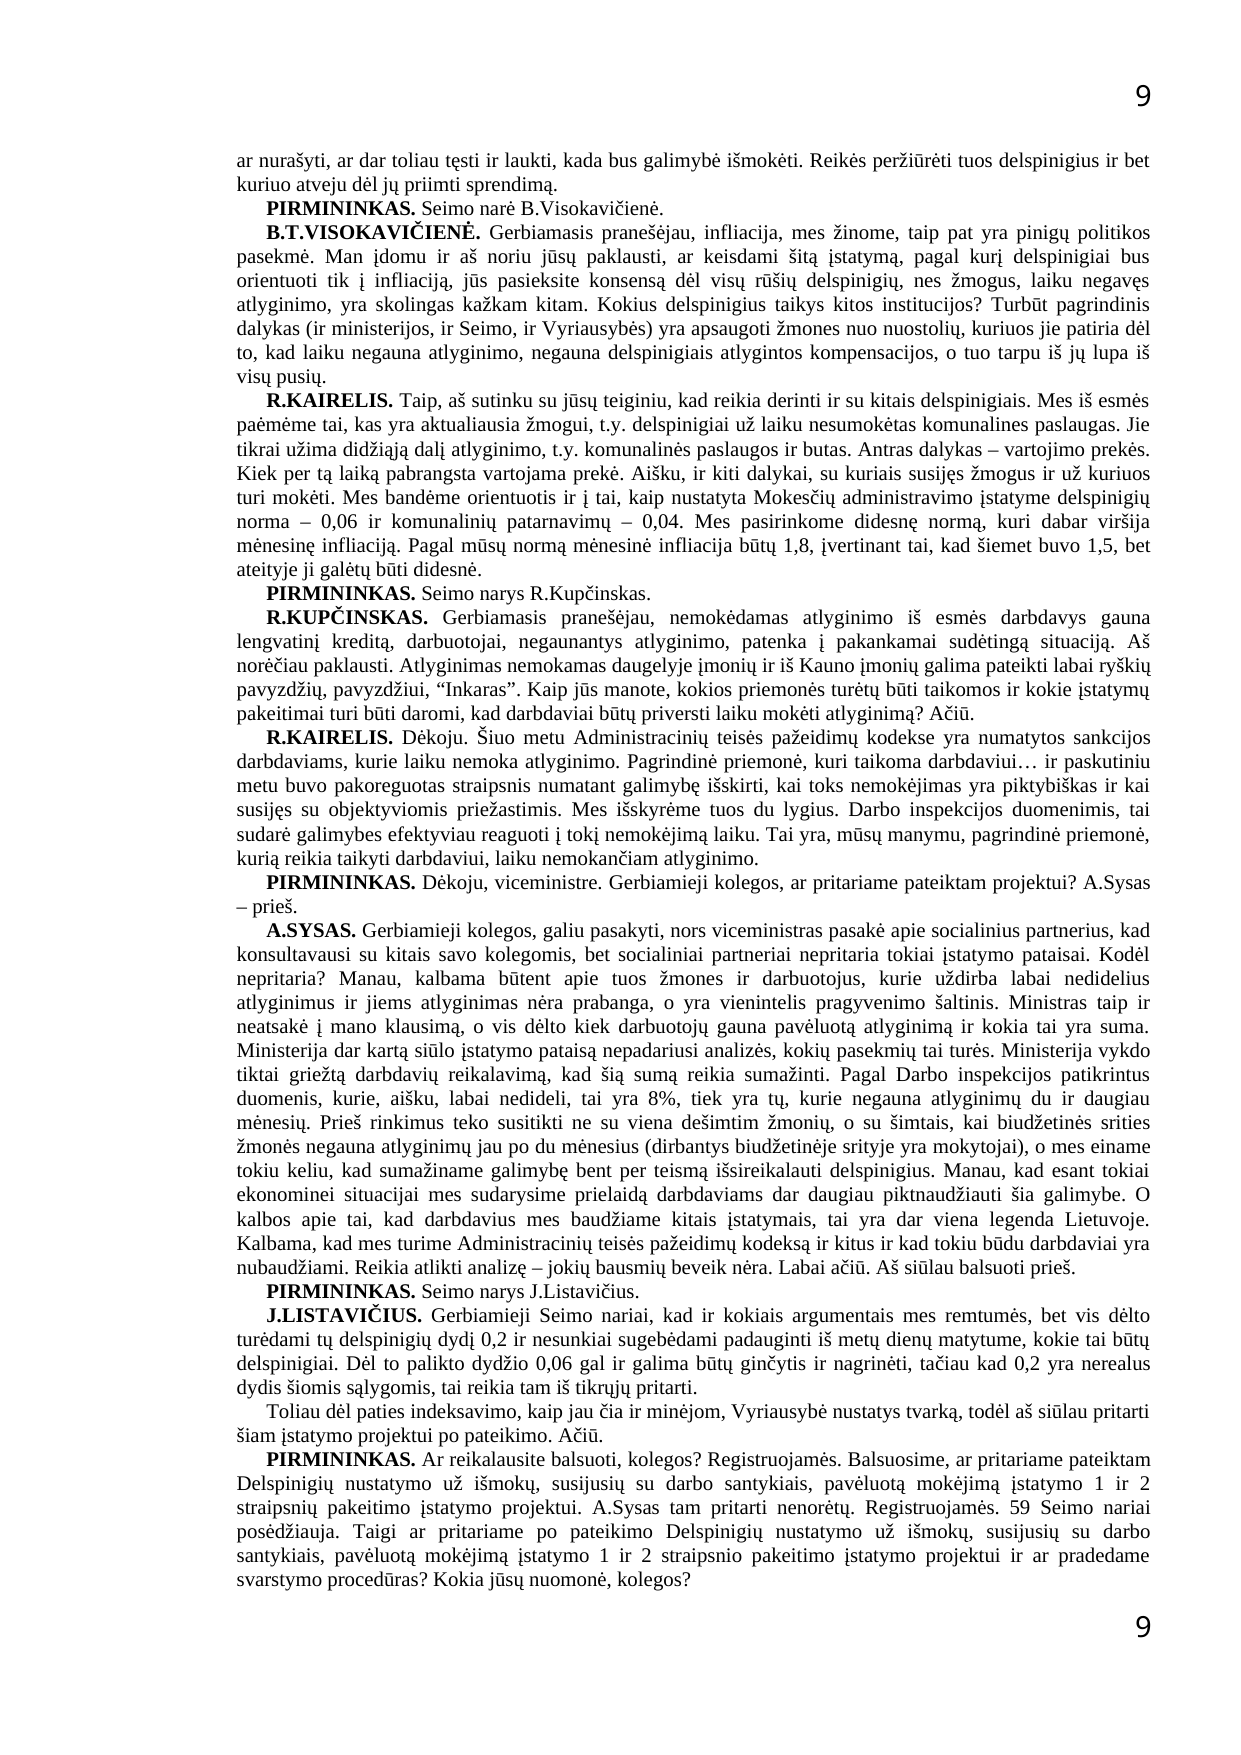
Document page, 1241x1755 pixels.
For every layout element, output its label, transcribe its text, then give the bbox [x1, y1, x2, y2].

text R.KAIRELIS. Dėkoju. Šiuo metu Administracinių teisės pažeidimų kodekse yra numatytos sankcijos darbdaviams, kurie laiku nemoka atlyginimo. Pagrindinė priemonė, kuri taikoma darbdaviui… ir paskutiniu metu buvo pakoreguotas straipsnis numatant galimybę išskirti, kai toks nemokėjimas yra piktybiškas ir kai susijęs su objektyviomis priežastimis. Mes išskyrėme tuos du lygius. Darbo inspekcijos duomenimis, tai sudarė galimybes efektyviau reaguoti į tokį nemokėjimą laiku. Tai yra, mūsų manymu, pagrindinė priemonė, kurią reikia taikyti darbdaviui, laiku nemokančiam atlyginimo. [236, 725, 1152, 869]
text Toliau dėl paties indeksavimo, kaip jau čia ir minėjom, Vyriausybė nustatys tvarką, todėl aš siūlau pritarti šiam įstatymo projektui po pateikimo. Ačiū. [236, 1399, 1152, 1447]
text J.LISTAVIČIUS. Gerbiamieji Seimo nariai, kad ir kokiais argumentais mes remtumės, bet vis dėlto turėdami tų delspinigių dydį 0,2 ir nesunkiai sugebėdami padauginti iš metų dienų matytume, kokie tai būtų delspinigiai. Dėl to palikto dydžio 0,06 gal ir galima būtų ginčytis ir nagrinėti, tačiau kad 0,2 yra nerealus dydis šiomis sąlygomis, tai reikia tam iš tikrųjų pritarti. [236, 1303, 1152, 1399]
text PIRMININKAS. Ar reikalausite balsuoti, kolegos? Registruojamės. Balsuosime, ar pritariame pateiktam Delspinigių nustatymo už išmokų, susijusių su darbo santykiais, pavėluotą mokėjimą įstatymo 1 ir 2 straipsnių pakeitimo įstatymo projektui. A.Sysas tam pritarti nenorėtų. Registruojamės. 59 Seimo nariai posėdžiauja. Taigi ar pritariame po pateikimo Delspinigių nustatymo už išmokų, susijusių su darbo santykiais, pavėluotą mokėjimą įstatymo 1 ir 2 straipsnio pakeitimo įstatymo projektui ir ar pradedame svarstymo procedūras? Kokia jūsų nuomonė, kolegos? [236, 1447, 1152, 1591]
text PIRMININKAS. Seimo narė B.Visokavičienė. [236, 196, 1152, 220]
text ar nurašyti, ar dar toliau tęsti ir laukti, kada bus galimybė išmokėti. Reikės peržiūrėti tuos delspinigius ir bet kuriuo atveju dėl jų priimti sprendimą. [236, 148, 1152, 196]
text R.KUPČINSKAS. Gerbiamasis pranešėjau, nemokėdamas atlyginimo iš esmės darbdavys gauna lengvatinį kreditą, darbuotojai, negaunantys atlyginimo, patenka į pakankamai sudėtingą situaciją. Aš norėčiau paklausti. Atlyginimas nemokamas daugelyje įmonių ir iš Kauno įmonių galima pateikti labai ryškių pavyzdžių, pavyzdžiui, “Inkaras”. Kaip jūs manote, kokios priemonės turėtų būti taikomos ir kokie įstatymų pakeitimai turi būti daromi, kad darbdaviai būtų priversti laiku mokėti atlyginimą? Ačiū. [236, 605, 1152, 725]
text B.T.VISOKAVIČIENĖ. Gerbiamasis pranešėjau, infliacija, mes žinome, taip pat yra pinigų politikos pasekmė. Man įdomu ir aš noriu jūsų paklausti, ar keisdami šitą įstatymą, pagal kurį delspinigiai bus orientuoti tik į infliaciją, jūs pasieksite konsensą dėl visų rūšių delspinigių, nes žmogus, laiku negavęs atlyginimo, yra skolingas kažkam kitam. Kokius delspinigius taikys kitos institucijos? Turbūt pagrindinis dalykas (ir ministerijos, ir Seimo, ir Vyriausybės) yra apsaugoti žmones nuo nuostolių, kuriuos jie patiria dėl to, kad laiku negauna atlyginimo, negauna delspinigiais atlygintos kompensacijos, o tuo tarpu iš jų lupa iš visų pusių. [236, 220, 1152, 388]
text PIRMININKAS. Seimo narys R.Kupčinskas. [236, 581, 1152, 605]
text PIRMININKAS. Dėkoju, viceministre. Gerbiamieji kolegos, ar pritariame pateiktam projektui? A.Sysas – prieš. [236, 869, 1152, 918]
text A.SYSAS. Gerbiamieji kolegos, galiu pasakyti, nors viceministras pasakė apie socialinius partnerius, kad konsultavausi su kitais savo kolegomis, bet socialiniai partneriai nepritaria tokiai įstatymo pataisai. Kodėl nepritaria? Manau, kalbama būtent apie tuos žmones ir darbuotojus, kurie uždirba labai nedidelius atlyginimus ir jiems atlyginimas nėra prabanga, o yra vienintelis pragyvenimo šaltinis. Ministras taip ir neatsakė į mano klausimą, o vis dėlto kiek darbuotojų gauna pavėluotą atlyginimą ir kokia tai yra suma. Ministerija dar kartą siūlo įstatymo pataisą nepadariusi analizės, kokių pasekmių tai turės. Ministerija vykdo tiktai griežtą darbdavių reikalavimą, kad šią sumą reikia sumažinti. Pagal Darbo inspekcijos patikrintus duomenis, kurie, aišku, labai nedideli, tai yra 8%, tiek yra tų, kurie negauna atlyginimų du ir daugiau mėnesių. Prieš rinkimus teko susitikti ne su viena dešimtim žmonių, o su šimtais, kai biudžetinės srities žmonės negauna atlyginimų jau po du mėnesius (dirbantys biudžetinėje srityje yra mokytojai), o mes einame tokiu keliu, kad sumažiname galimybę bent per teismą išsireikalauti delspinigius. Manau, kad esant tokiai ekonominei situacijai mes sudarysime prielaidą darbdaviams dar daugiau piktnaudžiauti šia galimybe. O kalbos apie tai, kad darbdavius mes baudžiame kitais įstatymais, tai yra dar viena legenda Lietuvoje. Kalbama, kad mes turime Administracinių teisės pažeidimų kodeksą ir kitus ir kad tokiu būdu darbdaviai yra nubaudžiami. Reikia atlikti analizę – jokių bausmių beveik nėra. Labai ačiū. Aš siūlau balsuoti prieš. [236, 918, 1152, 1279]
text PIRMININKAS. Seimo narys J.Listavičius. [236, 1279, 1152, 1303]
text R.KAIRELIS. Taip, aš sutinku su jūsų teiginiu, kad reikia derinti ir su kitais delspinigiais. Mes iš esmės paėmėme tai, kas yra aktualiausia žmogui, t.y. delspinigiai už laiku nesumokėtas komunalines paslaugas. Jie tikrai užima didžiąją dalį atlyginimo, t.y. komunalinės paslaugos ir butas. Antras dalykas – vartojimo prekės. Kiek per tą laiką pabrangsta vartojama prekė. Aišku, ir kiti dalykai, su kuriais susijęs žmogus ir už kuriuos turi mokėti. Mes bandėme orientuotis ir į tai, kaip nustatyta Mokesčių administravimo įstatyme delspinigių norma – 0,06 ir komunalinių patarnavimų – 0,04. Mes pasirinkome didesnę normą, kuri dabar viršija mėnesinę infliaciją. Pagal mūsų normą mėnesinė infliacija būtų 1,8, įvertinant tai, kad šiemet buvo 1,5, bet ateityje ji galėtų būti didesnė. [236, 388, 1152, 581]
